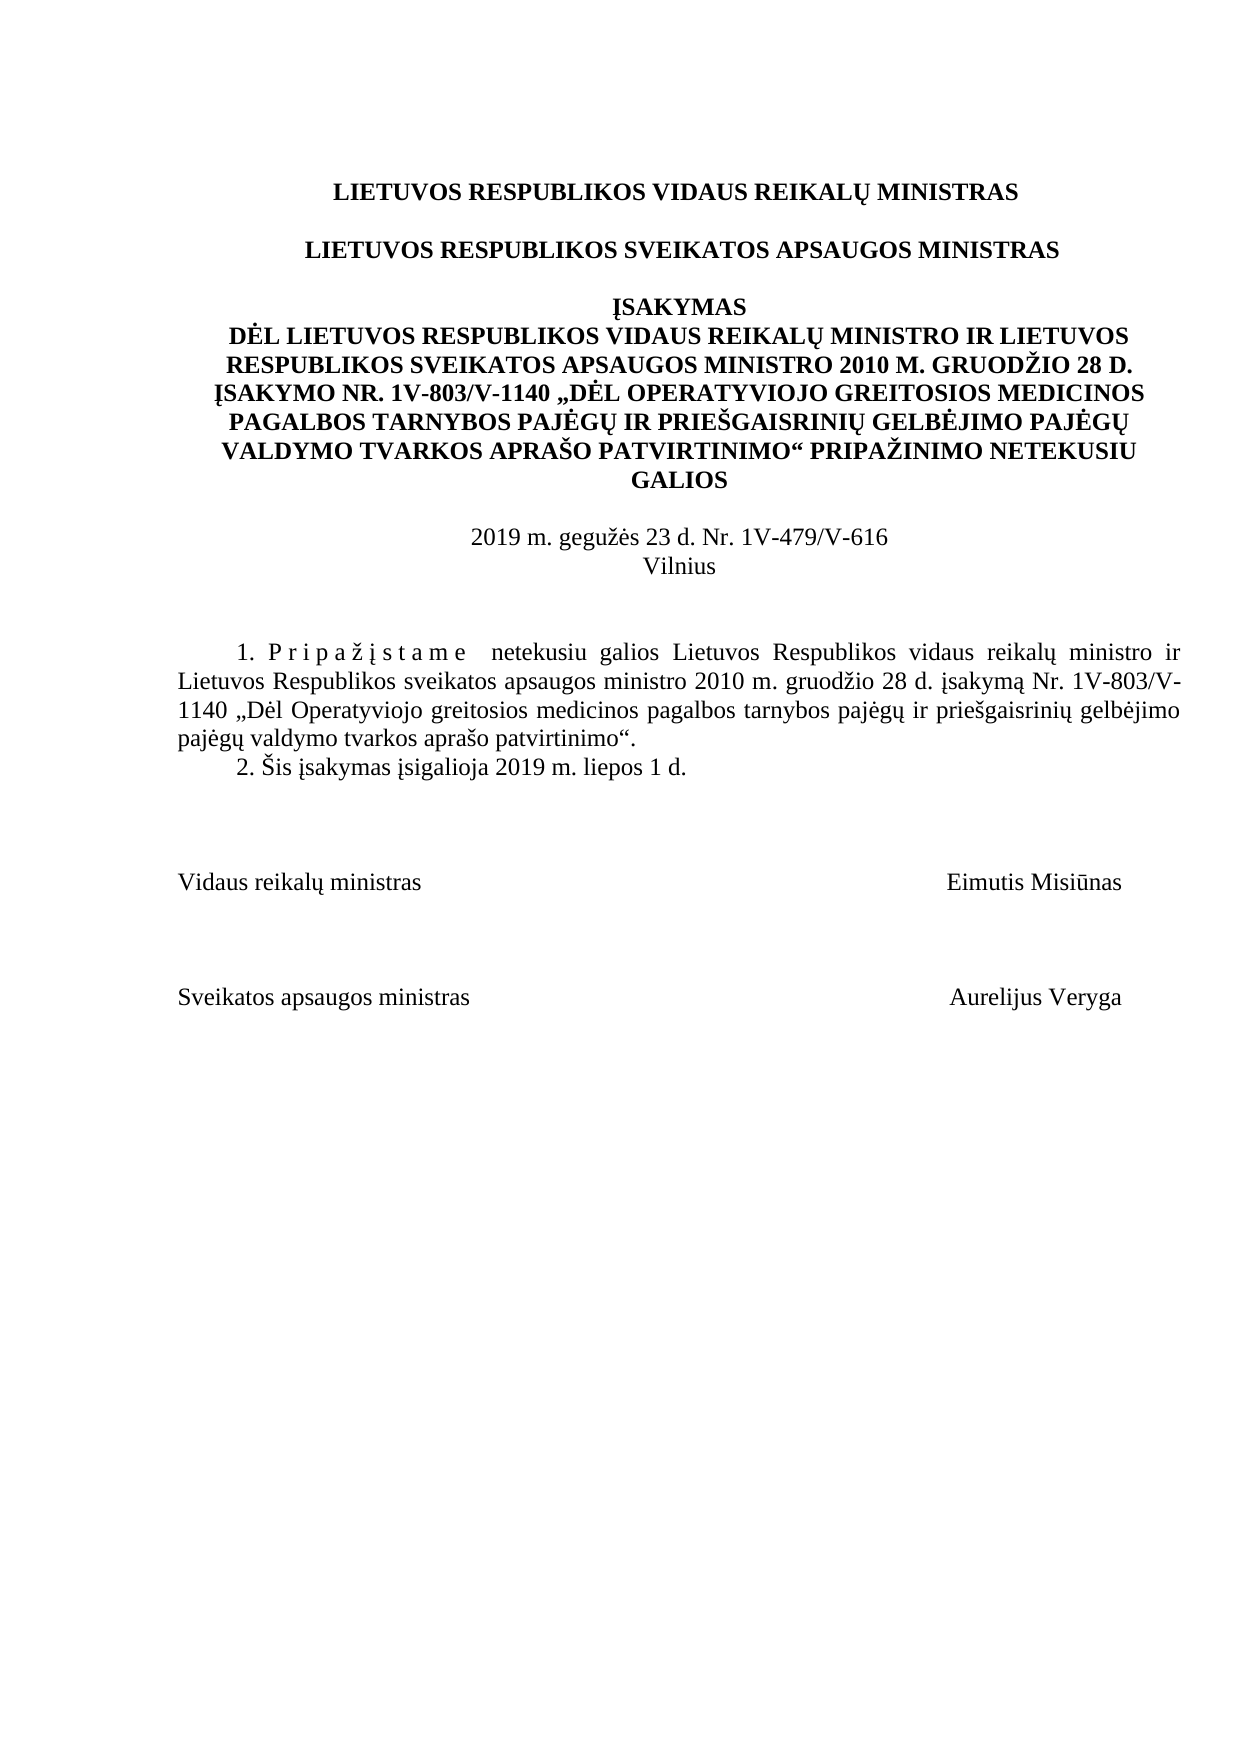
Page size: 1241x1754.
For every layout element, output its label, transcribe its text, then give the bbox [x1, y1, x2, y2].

text 2019 m. gegužės 23 d. Nr. 1V-479/V-616 [177, 522, 1181, 551]
text ĮSAKYMAS [177, 292, 1181, 321]
text Vidaus reikalų ministras Eimutis Misiūnas [177, 867, 1181, 896]
text Vilnius [177, 551, 1181, 580]
text 1. Pripažįstame netekusiu galios Lietuvos Respublikos vidaus reikalų ministro ir Lietuvos Respublikos sveikatos apsaugos ministro 2010 m. gruodžio 28 d. įsakymą Nr. 1V-803/V-1140 „Dėl Operatyviojo greitosios medicinos pagalbos tarnybos pajėgų ir priešgaisrinių gelbėjimo pajėgų valdymo tvarkos aprašo patvirtinimo“. [177, 637, 1181, 752]
text DĖL LIETUVOS RESPUBLIKOS VIDAUS REIKALŲ MINISTRO IR LIETUVOS RESPUBLIKOS SVEIKATOS APSAUGOS MINISTRO 2010 M. GRUODŽIO 28 D. ĮSAKYMO NR. 1V-803/V-1140 „DĖL OPERATYVIOJO greitosios medicinos pagalbos tarnybos pajėgų ir priešgaisrinių gelbėjimo pajėgų valdymo TVARKOS APRAŠO PATVIRTINIMO“ PRIPAŽINIMO NETEKUSIU GALIOS [177, 321, 1181, 493]
text LIETUVOS RESPUBLIKOS SVEIKATOS APSAUGOS MINISTRAS [177, 235, 1181, 263]
text LIETUVOS RESPUBLIKOS VIDAUS REIKALŲ MINISTRAS [177, 177, 1181, 206]
text Sveikatos apsaugos ministras Aurelijus Veryga [177, 982, 1181, 1011]
text 2. Šis įsakymas įsigalioja 2019 m. liepos 1 d. [177, 752, 1181, 781]
